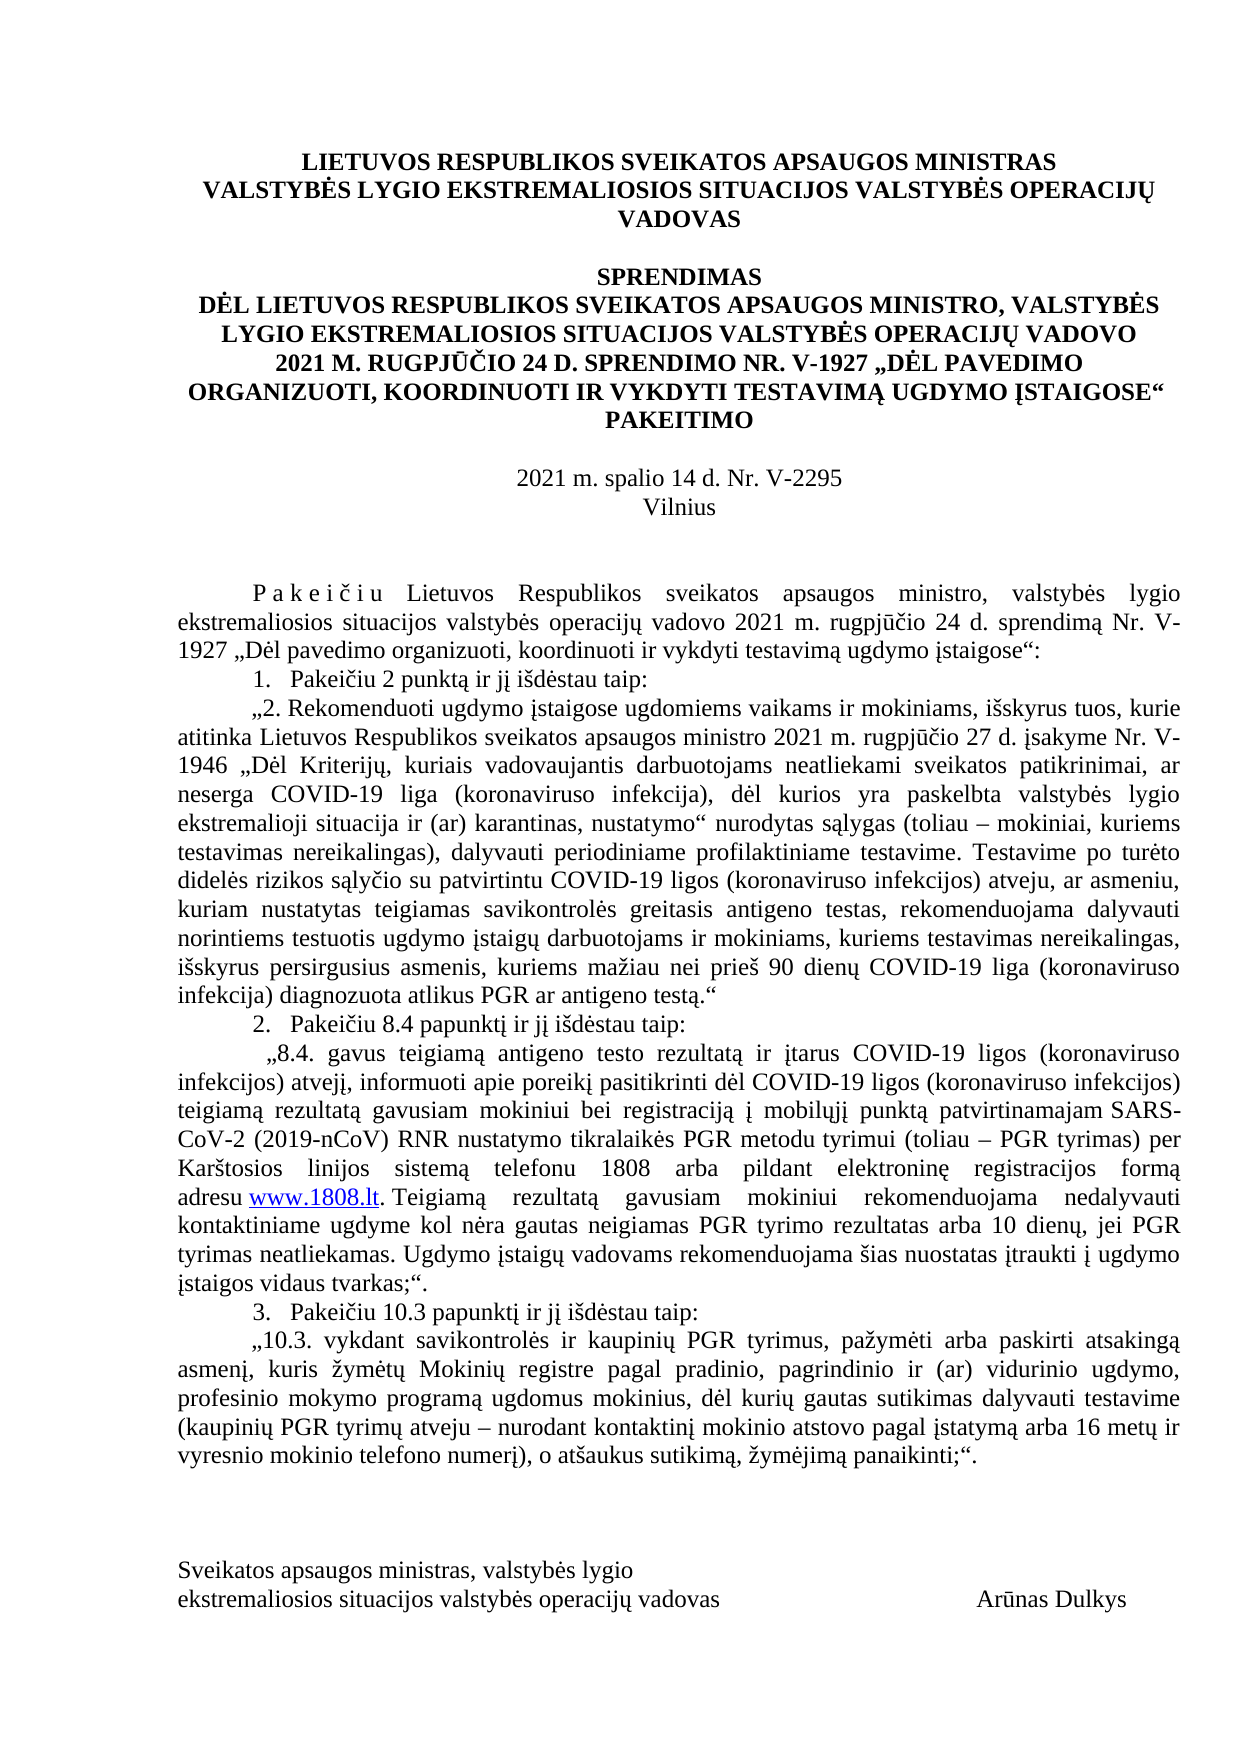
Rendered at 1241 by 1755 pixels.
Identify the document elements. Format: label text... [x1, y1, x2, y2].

text 2. Pakeičiu 8.4 papunktį ir jį išdėstau taip: [252, 1009, 1181, 1038]
text P a k e i č i u Lietuvos Respublikos sveikatos apsaugos ministro, valstybės lygio ekstremaliosios situacijos valstybės operacijų vadovo 2021 m. rugpjūčio 24 d. sprendimą Nr. V-1927 „Dėl pavedimo organizuoti, koordinuoti ir vykdyti testavimą ugdymo įstaigose“: [177, 578, 1181, 664]
text ekstremaliosios situacijos valstybės operacijų vadovas Arūnas Dulkys [177, 1584, 1181, 1613]
text 2021 m. spalio 14 d. Nr. V-2295 [177, 463, 1181, 492]
text „2. Rekomenduoti ugdymo įstaigose ugdomiems vaikams ir mokiniams, išskyrus tuos, kurie atitinka Lietuvos Respublikos sveikatos apsaugos ministro 2021 m. rugpjūčio 27 d. įsakyme Nr. V-1946 „Dėl Kriterijų, kuriais vadovaujantis darbuotojams neatliekami sveikatos patikrinimai, ar neserga COVID-19 liga (koronaviruso infekcija), dėl kurios yra paskelbta valstybės lygio ekstremalioji situacija ir (ar) karantinas, nustatymo“ nurodytas sąlygas (toliau – mokiniai, kuriems testavimas nereikalingas), dalyvauti periodiniame profilaktiniame testavime. Testavime po turėto didelės rizikos sąlyčio su patvirtintu COVID-19 ligos (koronaviruso infekcijos) atveju, ar asmeniu, kuriam nustatytas teigiamas savikontrolės greitasis antigeno testas, rekomenduojama dalyvauti norintiems testuotis ugdymo įstaigų darbuotojams ir mokiniams, kuriems testavimas nereikalingas, išskyrus persirgusius asmenis, kuriems mažiau nei prieš 90 dienų COVID-19 liga (koronaviruso infekcija) diagnozuota atlikus PGR ar antigeno testą.“ [177, 693, 1181, 1009]
text DĖL LIETUVOS RESPUBLIKOS SVEIKATOS APSAUGOS MINISTRO, VALSTYBĖS LYGIO EKSTREMALIOSIOS SITUACIJOS VALSTYBĖS OPERACIJŲ VADOVO 2021 M. RUGPJŪČIO 24 D. SPRENDIMO NR. V-1927 „DĖL PAVEDIMO ORGANIZUOTI, KOORDINUOTI IR VYKDYTI TESTAVIMĄ UGDYMO ĮSTAIGOSE“ PAKEITIMO [177, 291, 1181, 434]
text „10.3. vykdant savikontrolės ir kaupinių PGR tyrimus, pažymėti arba paskirti atsakingą asmenį, kuris žymėtų Mokinių registre pagal pradinio, pagrindinio ir (ar) vidurinio ugdymo, profesinio mokymo programą ugdomus mokinius, dėl kurių gautas sutikimas dalyvauti testavime (kaupinių PGR tyrimų atveju – nurodant kontaktinį mokinio atstovo pagal įstatymą arba 16 metų ir vyresnio mokinio telefono numerį), o atšaukus sutikimą, žymėjimą panaikinti;“. [177, 1326, 1181, 1469]
text „8.4. gavus teigiamą antigeno testo rezultatą ir įtarus COVID-19 ligos (koronaviruso infekcijos) atvejį, informuoti apie poreikį pasitikrinti dėl COVID-19 ligos (koronaviruso infekcijos) teigiamą rezultatą gavusiam mokiniui bei registraciją į mobilųjį punktą patvirtinamajam SARS-CoV-2 (2019-nCoV) RNR nustatymo tikralaikės PGR metodu tyrimui (toliau – PGR tyrimas) per Karštosios linijos sistemą telefonu 1808 arba pildant elektroninę registracijos formą adresu www.1808.lt. Teigiamą rezultatą gavusiam mokiniui rekomenduojama nedalyvauti kontaktiniame ugdyme kol nėra gautas neigiamas PGR tyrimo rezultatas arba 10 dienų, jei PGR tyrimas neatliekamas. Ugdymo įstaigų vadovams rekomenduojama šias nuostatas įtraukti į ugdymo įstaigos vidaus tvarkas;“. [177, 1038, 1181, 1297]
text LIETUVOS RESPUBLIKOS SVEIKATOS APSAUGOS MINISTRAS [177, 147, 1181, 176]
text 3. Pakeičiu 10.3 papunktį ir jį išdėstau taip: [252, 1297, 1181, 1326]
text VALSTYBĖS LYGIO EKSTREMALIOSIOS SITUACIJOS VALSTYBĖS OPERACIJŲ VADOVAS [177, 176, 1181, 233]
text 1. Pakeičiu 2 punktą ir jį išdėstau taip: [252, 664, 1181, 693]
text Vilnius [177, 492, 1181, 521]
text Sveikatos apsaugos ministras, valstybės lygio [177, 1556, 1181, 1584]
text SPRENDIMAS [177, 262, 1181, 291]
